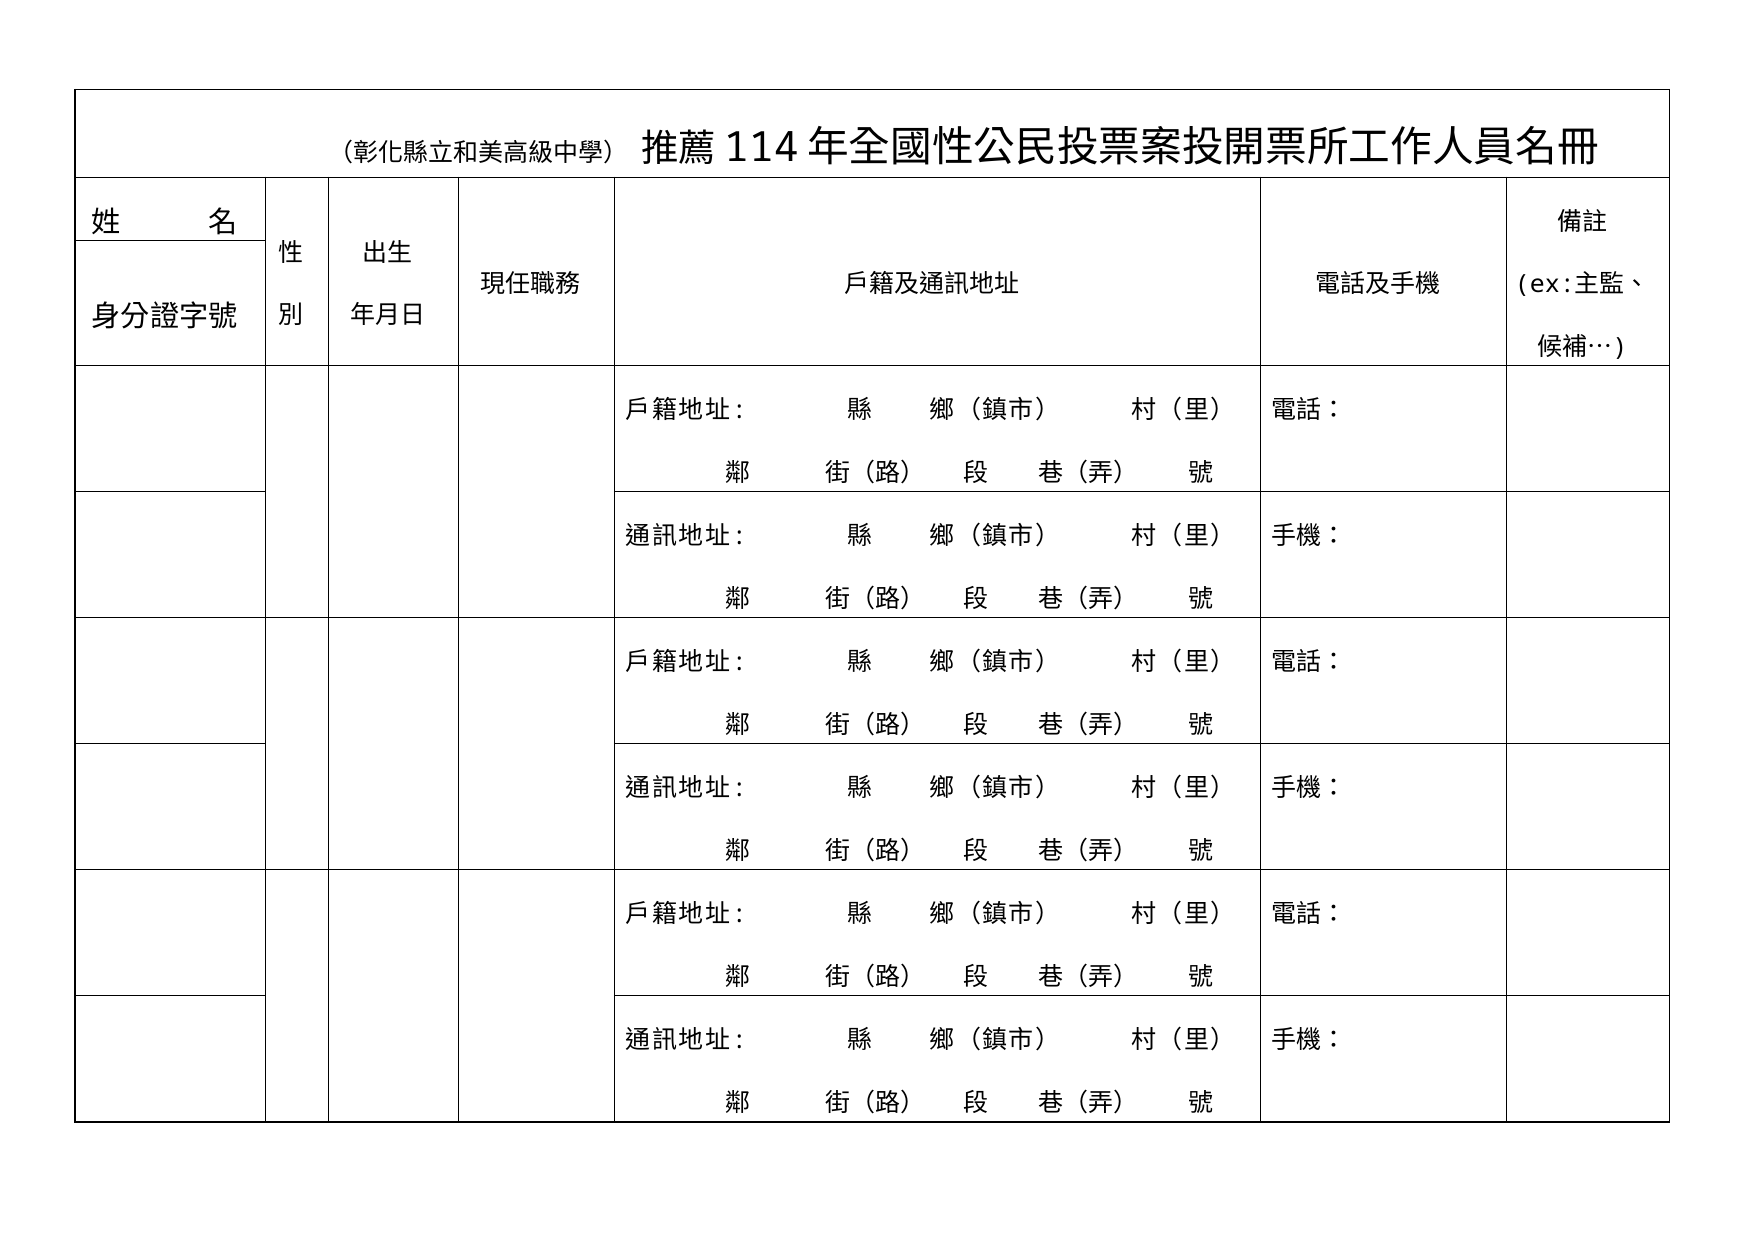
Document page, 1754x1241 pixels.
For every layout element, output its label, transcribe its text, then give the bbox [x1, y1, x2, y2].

table_cell 備註 (ex:主監、候補…) [1507, 178, 1669, 365]
table_cell [1507, 870, 1669, 995]
table_cell [329, 366, 458, 617]
table_cell [459, 870, 614, 1121]
table_cell 電話及手機 [1261, 178, 1506, 365]
table_cell [266, 618, 328, 869]
table_cell 性 別 [266, 178, 328, 365]
table_cell 身分證字號 [76, 241, 265, 365]
table_cell [459, 366, 614, 617]
table_cell [1507, 492, 1669, 617]
table_cell [1507, 366, 1669, 491]
table_cell [1507, 744, 1669, 869]
table_cell [329, 618, 458, 869]
table_cell 手機： [1261, 996, 1506, 1121]
table_cell 電話： [1261, 618, 1506, 743]
table_cell [266, 366, 328, 617]
table_cell 現任職務 [459, 178, 614, 365]
table_cell [1507, 618, 1669, 743]
table_cell 戶籍及通訊地址 [615, 178, 1260, 365]
table_cell 戶籍地址: 縣 鄉（鎮市） 村（里） 鄰 街（路） 段 巷（弄） 號 [615, 870, 1260, 995]
table_cell 手機： [1261, 744, 1506, 869]
table_cell 通訊地址: 縣 鄉（鎮市） 村（里） 鄰 街（路） 段 巷（弄） 號 [615, 492, 1260, 617]
table_cell 出生 年月日 [329, 178, 458, 365]
table_cell [1507, 996, 1669, 1121]
table_cell 電話： [1261, 870, 1506, 995]
table_cell 姓 名 [76, 178, 265, 240]
table_cell [76, 996, 265, 1121]
table_cell [266, 870, 328, 1121]
table_cell [329, 870, 458, 1121]
table_cell [76, 366, 265, 491]
table_cell 電話： [1261, 366, 1506, 491]
table_cell 手機： [1261, 492, 1506, 617]
table_cell [76, 618, 265, 743]
table_cell 戶籍地址: 縣 鄉（鎮市） 村（里） 鄰 街（路） 段 巷（弄） 號 [615, 366, 1260, 491]
table_cell [76, 744, 265, 869]
table_cell [459, 618, 614, 869]
table_cell 通訊地址: 縣 鄉（鎮市） 村（里） 鄰 街（路） 段 巷（弄） 號 [615, 996, 1260, 1121]
table_cell 戶籍地址: 縣 鄉（鎮市） 村（里） 鄰 街（路） 段 巷（弄） 號 [615, 618, 1260, 743]
table_cell 通訊地址: 縣 鄉（鎮市） 村（里） 鄰 街（路） 段 巷（弄） 號 [615, 744, 1260, 869]
table_header （彰化縣立和美高級中學） 推薦114年全國性公民投票案投開票所工作人員名冊 [76, 90, 1669, 177]
table_cell [76, 870, 265, 995]
table_cell [76, 492, 265, 617]
